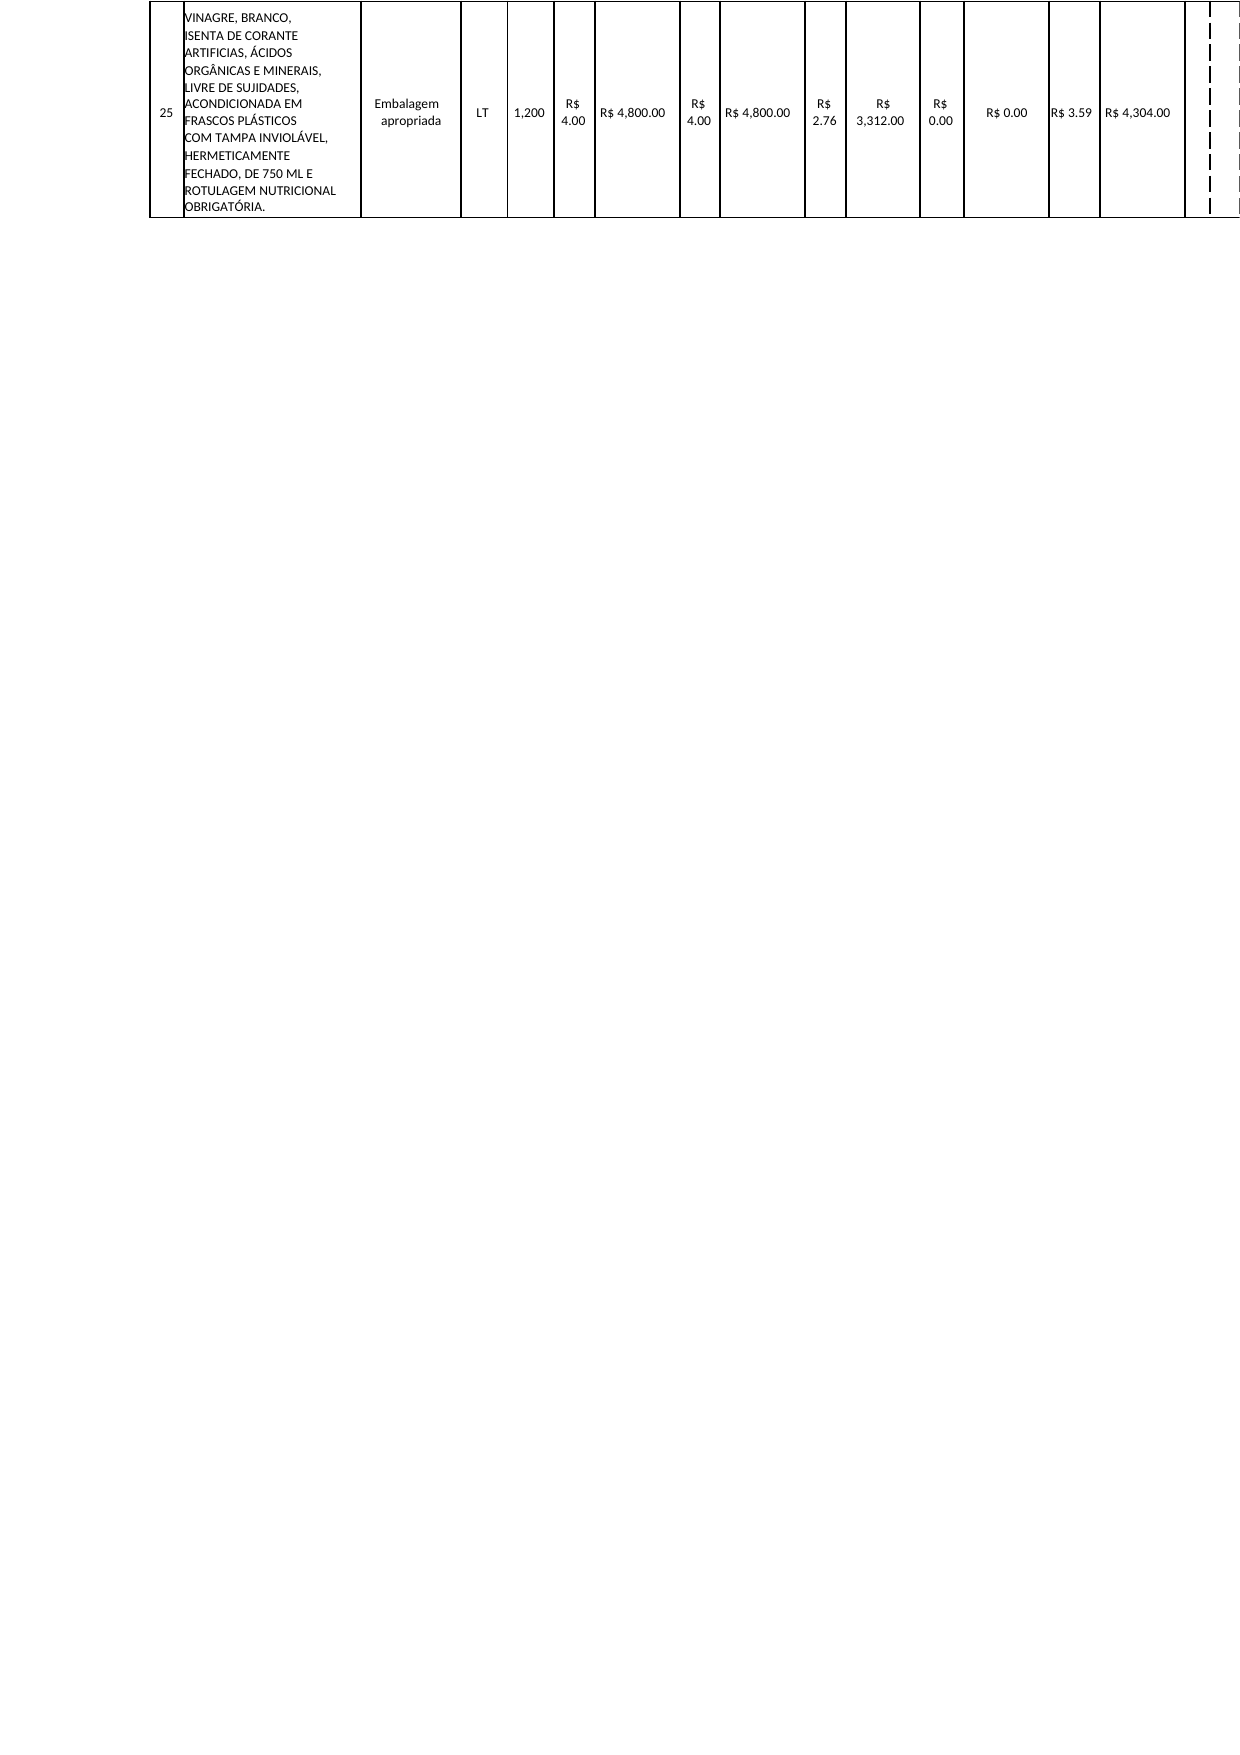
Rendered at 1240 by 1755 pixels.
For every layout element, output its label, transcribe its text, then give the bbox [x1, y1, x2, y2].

table_cell Embalagem apropriada [362, 2, 460, 217]
table_cell 25 [151, 2, 183, 217]
table_cell R$ 0.00 [921, 2, 963, 217]
table_cell R$ 4,800.00 [721, 2, 804, 217]
table_cell LT [462, 2, 507, 217]
table_cell VINAGRE, BRANCO, ISENTA DE CORANTE ARTIFICIAS, ÁCIDOS ORGÂNICAS E MINERAIS, LIVRE DE SUJIDADES, ACONDICIONADA EM FRASCOS PLÁSTICOS COM TAMPA INVIOLÁVEL, HERMETICAMENTE FECHADO, DE 750 ML E ROTULAGEM NUTRICIONAL OBRIGATÓRIA. [185, 2, 360, 217]
table_cell R$ 4,800.00 [596, 2, 679, 217]
table_cell [1186, 2, 1210, 217]
table_cell R$ 4,304.00 [1101, 2, 1184, 217]
table_cell R$ 0.00 [965, 2, 1048, 217]
table_cell [1210, 2, 1240, 217]
table_cell R$ 2.76 [806, 2, 845, 217]
table_cell R$ 4.00 [681, 2, 719, 217]
table_cell 1,200 [508, 2, 553, 217]
table_cell R$ 4.00 [555, 2, 594, 217]
table_cell R$ 3,312.00 [847, 2, 919, 217]
table_cell R$ 3.59 [1050, 2, 1099, 217]
